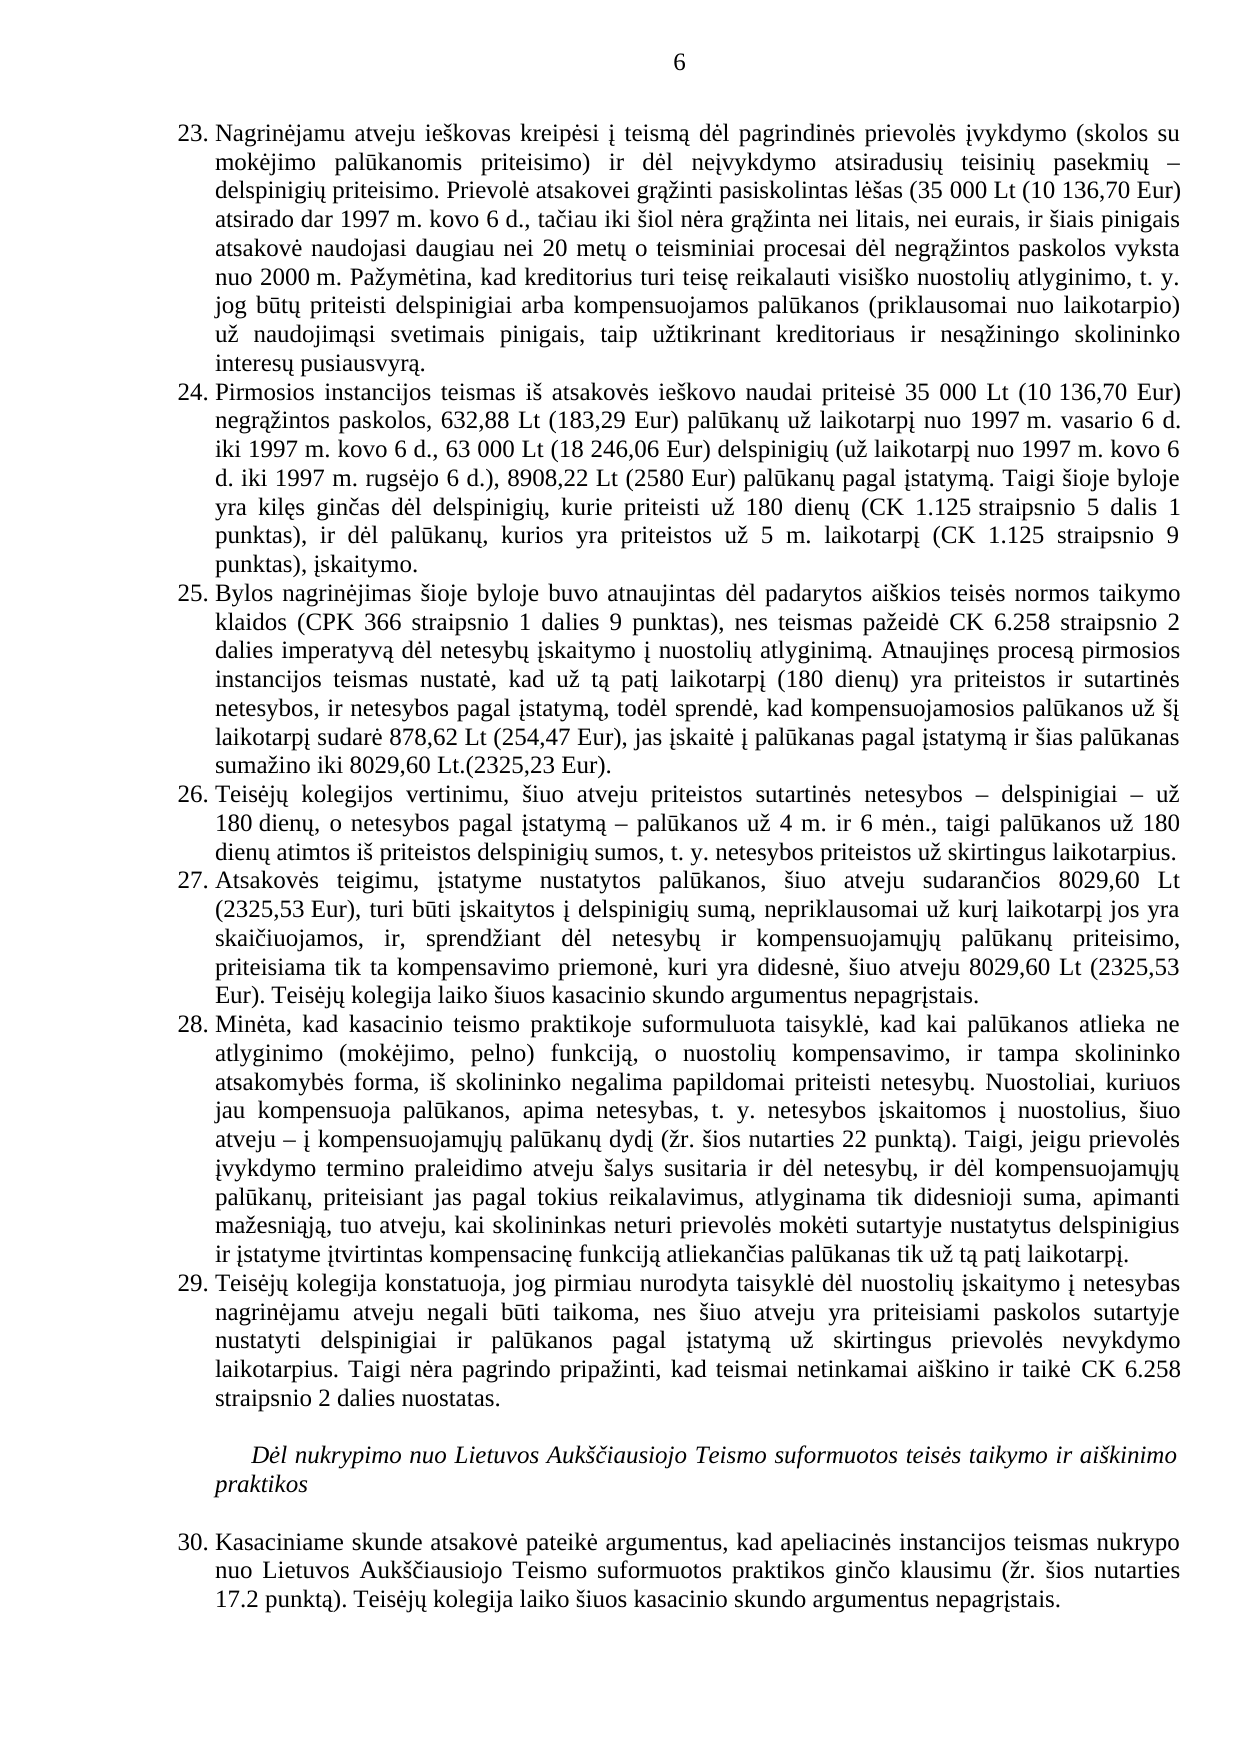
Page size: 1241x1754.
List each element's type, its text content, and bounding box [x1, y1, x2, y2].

text Dėl nukrypimo nuo Lietuvos Aukščiausiojo Teismo suformuotos teisės taikymo ir aiškinimo praktikos [215, 1441, 1181, 1498]
text 28. Minėta, kad kasacinio teismo praktikoje suformuluota taisyklė, kad kai palūkanos atlieka ne atlyginimo (mokėjimo, pelno) funkciją, o nuostolių kompensavimo, ir tampa skolininko atsakomybės forma, iš skolininko negalima papildomai priteisti netesybų. Nuostoliai, kuriuos jau kompensuoja palūkanos, apima netesybas, t. y. netesybos įskaitomos į nuostolius, šiuo atveju – į kompensuojamųjų palūkanų dydį (žr. šios nutarties 22 punktą). Taigi, jeigu prievolės įvykdymo termino praleidimo atveju šalys susitaria ir dėl netesybų, ir dėl kompensuojamųjų palūkanų, priteisiant jas pagal tokius reikalavimus, atlyginama tik didesnioji suma, apimanti mažesniąją, tuo atveju, kai skolininkas neturi prievolės mokėti sutartyje nustatytus delspinigius ir įstatyme įtvirtintas kompensacinę funkciją atliekančias palūkanas tik už tą patį laikotarpį. [177, 1009, 1181, 1268]
text 30. Kasaciniame skunde atsakovė pateikė argumentus, kad apeliacinės instancijos teismas nukrypo nuo Lietuvos Aukščiausiojo Teismo suformuotos praktikos ginčo klausimu (žr. šios nutarties 17.2 punktą). Teisėjų kolegija laiko šiuos kasacinio skundo argumentus nepagrįstais. [177, 1527, 1181, 1613]
text 29. Teisėjų kolegija konstatuoja, jog pirmiau nurodyta taisyklė dėl nuostolių įskaitymo į netesybas nagrinėjamu atveju negali būti taikoma, nes šiuo atveju yra priteisiami paskolos sutartyje nustatyti delspinigiai ir palūkanos pagal įstatymą už skirtingus prievolės nevykdymo laikotarpius. Taigi nėra pagrindo pripažinti, kad teismai netinkamai aiškino ir taikė CK 6.258 straipsnio 2 dalies nuostatas. [177, 1268, 1181, 1412]
text 24. Pirmosios instancijos teismas iš atsakovės ieškovo naudai priteisė 35 000 Lt (10 136,70 Eur) negrąžintos paskolos, 632,88 Lt (183,29 Eur) palūkanų už laikotarpį nuo 1997 m. vasario 6 d. iki 1997 m. kovo 6 d., 63 000 Lt (18 246,06 Eur) delspinigių (už laikotarpį nuo 1997 m. kovo 6 d. iki 1997 m. rugsėjo 6 d.), 8908,22 Lt (2580 Eur) palūkanų pagal įstatymą. Taigi šioje byloje yra kilęs ginčas dėl delspinigių, kurie priteisti už 180 dienų (CK 1.125 straipsnio 5 dalis 1 punktas), ir dėl palūkanų, kurios yra priteistos už 5 m. laikotarpį (CK 1.125 straipsnio 9 punktas), įskaitymo. [177, 377, 1181, 578]
text 26. Teisėjų kolegijos vertinimu, šiuo atveju priteistos sutartinės netesybos – delspinigiai – už 180 dienų, o netesybos pagal įstatymą – palūkanos už 4 m. ir 6 mėn., taigi palūkanos už 180 dienų atimtos iš priteistos delspinigių sumos, t. y. netesybos priteistos už skirtingus laikotarpius. [177, 779, 1181, 866]
text 27. Atsakovės teigimu, įstatyme nustatytos palūkanos, šiuo atveju sudarančios 8029,60 Lt (2325,53 Eur), turi būti įskaitytos į delspinigių sumą, nepriklausomai už kurį laikotarpį jos yra skaičiuojamos, ir, sprendžiant dėl netesybų ir kompensuojamųjų palūkanų priteisimo, priteisiama tik ta kompensavimo priemonė, kuri yra didesnė, šiuo atveju 8029,60 Lt (2325,53 Eur). Teisėjų kolegija laiko šiuos kasacinio skundo argumentus nepagrįstais. [177, 866, 1181, 1009]
text 25. Bylos nagrinėjimas šioje byloje buvo atnaujintas dėl padarytos aiškios teisės normos taikymo klaidos (CPK 366 straipsnio 1 dalies 9 punktas), nes teismas pažeidė CK 6.258 straipsnio 2 dalies imperatyvą dėl netesybų įskaitymo į nuostolių atlyginimą. Atnaujinęs procesą pirmosios instancijos teismas nustatė, kad už tą patį laikotarpį (180 dienų) yra priteistos ir sutartinės netesybos, ir netesybos pagal įstatymą, todėl sprendė, kad kompensuojamosios palūkanos už šį laikotarpį sudarė 878,62 Lt (254,47 Eur), jas įskaitė į palūkanas pagal įstatymą ir šias palūkanas sumažino iki 8029,60 Lt.(2325,23 Eur). [177, 578, 1181, 779]
text 23. Nagrinėjamu atveju ieškovas kreipėsi į teismą dėl pagrindinės prievolės įvykdymo (skolos su mokėjimo palūkanomis priteisimo) ir dėl neįvykdymo atsiradusių teisinių pasekmių – delspinigių priteisimo. Prievolė atsakovei grąžinti pasiskolintas lėšas (35 000 Lt (10 136,70 Eur) atsirado dar 1997 m. kovo 6 d., tačiau iki šiol nėra grąžinta nei litais, nei eurais, ir šiais pinigais atsakovė naudojasi daugiau nei 20 metų o teisminiai procesai dėl negrąžintos paskolos vyksta nuo 2000 m. Pažymėtina, kad kreditorius turi teisę reikalauti visiško nuostolių atlyginimo, t. y. jog būtų priteisti delspinigiai arba kompensuojamos palūkanos (priklausomai nuo laikotarpio) už naudojimąsi svetimais pinigais, taip užtikrinant kreditoriaus ir nesąžiningo skolininko interesų pusiausvyrą. [177, 118, 1181, 377]
